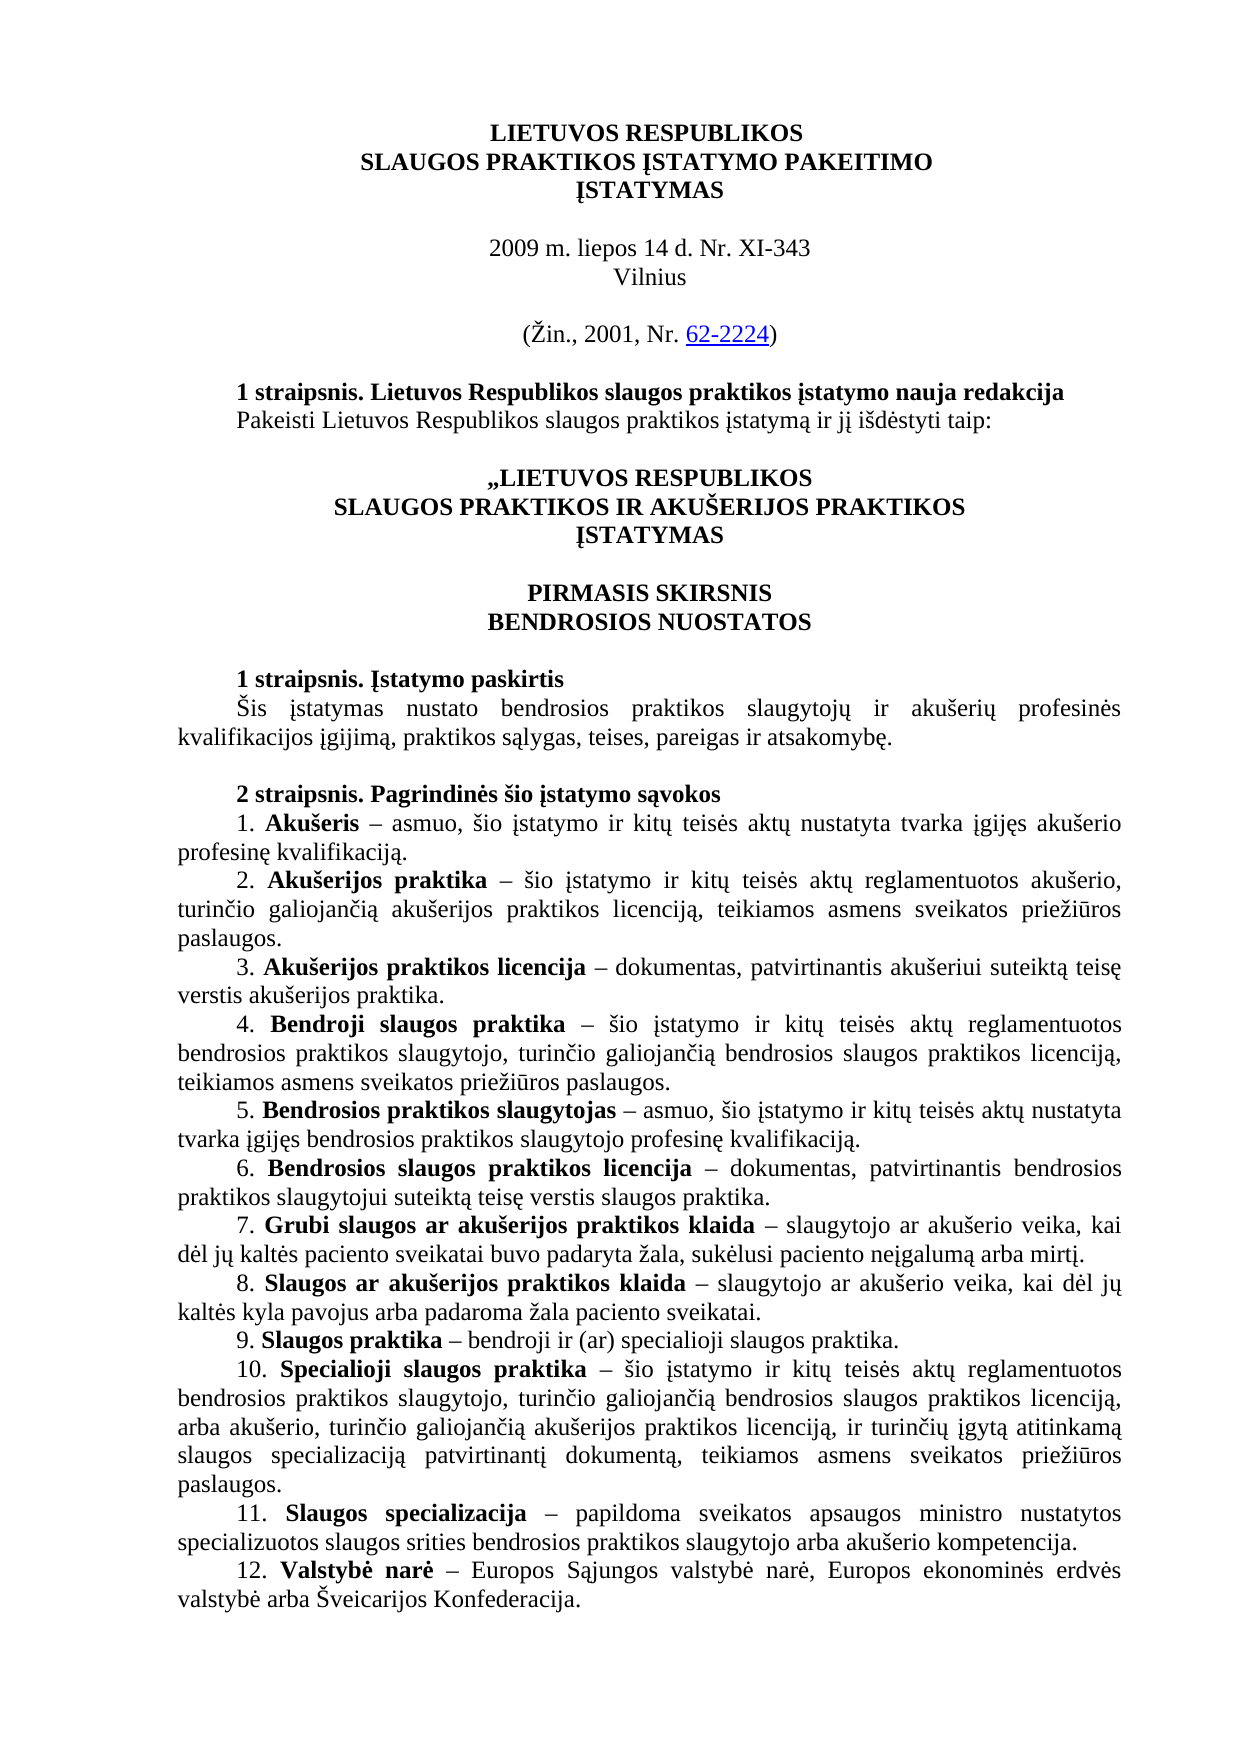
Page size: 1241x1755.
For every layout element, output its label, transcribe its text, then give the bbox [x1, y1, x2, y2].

text 8. Slaugos ar akušerijos praktikos klaida – slaugytojo ar akušerio veika, kai dėl jų kaltės kyla pavojus arba padaroma žala paciento sveikatai. [177, 1268, 1122, 1326]
text 2. Akušerijos praktika – šio įstatymo ir kitų teisės aktų reglamentuotos akušerio, turinčio galiojančią akušerijos praktikos licenciją, teikiamos asmens sveikatos priežiūros paslaugos. [177, 866, 1122, 952]
text 9. Slaugos praktika – bendroji ir (ar) specialioji slaugos praktika. [177, 1326, 1122, 1354]
text LIETUVOS RESPUBLIKOS SLAUGOS PRAKTIKOS ĮSTATYMO PAKEITIMO ĮSTATYMAS [177, 118, 1122, 204]
text 12. Valstybė narė – Europos Sąjungos valstybė narė, Europos ekonominės erdvės valstybė arba Šveicarijos Konfederacija. [177, 1556, 1122, 1613]
text 2009 m. liepos 14 d. Nr. XI-343 [177, 233, 1122, 262]
text 1. Akušeris – asmuo, šio įstatymo ir kitų teisės aktų nustatyta tvarka įgijęs akušerio profesinę kvalifikaciją. [177, 808, 1122, 866]
text Šis įstatymas nustato bendrosios praktikos slaugytojų ir akušerių profesinės kvalifikacijos įgijimą, praktikos sąlygas, teises, pareigas ir atsakomybę. [177, 693, 1122, 751]
text Pakeisti Lietuvos Respublikos slaugos praktikos įstatymą ir jį išdėstyti taip: [177, 406, 1122, 434]
text 6. Bendrosios slaugos praktikos licencija – dokumentas, patvirtinantis bendrosios praktikos slaugytojui suteiktą teisę verstis slaugos praktika. [177, 1153, 1122, 1211]
text 2 straipsnis. Pagrindinės šio įstatymo sąvokos [177, 779, 1122, 808]
text 3. Akušerijos praktikos licencija – dokumentas, patvirtinantis akušeriui suteiktą teisę verstis akušerijos praktika. [177, 952, 1122, 1009]
text 7. Grubi slaugos ar akušerijos praktikos klaida – slaugytojo ar akušerio veika, kai dėl jų kaltės paciento sveikatai buvo padaryta žala, sukėlusi paciento neįgalumą arba mirtį. [177, 1211, 1122, 1268]
text 1 straipsnis. Lietuvos Respublikos slaugos praktikos įstatymo nauja redakcija [177, 377, 1122, 406]
text 5. Bendrosios praktikos slaugytojas – asmuo, šio įstatymo ir kitų teisės aktų nustatyta tvarka įgijęs bendrosios praktikos slaugytojo profesinę kvalifikaciją. [177, 1096, 1122, 1153]
text Vilnius [177, 262, 1122, 291]
text BENDROSIOS NUOSTATOS [177, 607, 1122, 636]
text PIRMASIS SKIRSNIS [177, 578, 1122, 607]
text 4. Bendroji slaugos praktika – šio įstatymo ir kitų teisės aktų reglamentuotos bendrosios praktikos slaugytojo, turinčio galiojančią bendrosios slaugos praktikos licenciją, teikiamos asmens sveikatos priežiūros paslaugos. [177, 1009, 1122, 1096]
text 10. Specialioji slaugos praktika – šio įstatymo ir kitų teisės aktų reglamentuotos bendrosios praktikos slaugytojo, turinčio galiojančią bendrosios slaugos praktikos licenciją, arba akušerio, turinčio galiojančią akušerijos praktikos licenciją, ir turinčių įgytą atitinkamą slaugos specializaciją patvirtinantį dokumentą, teikiamos asmens sveikatos priežiūros paslaugos. [177, 1354, 1122, 1498]
text „LIETUVOS RESPUBLIKOS SLAUGOS PRAKTIKOS IR AKUŠERIJOS PRAKTIKOS ĮSTATYMAS [177, 463, 1122, 578]
text 1 straipsnis. Įstatymo paskirtis [177, 664, 1122, 693]
text (Žin., 2001, Nr. 62-2224) [177, 319, 1122, 348]
text 11. Slaugos specializacija – papildoma sveikatos apsaugos ministro nustatytos specializuotos slaugos srities bendrosios praktikos slaugytojo arba akušerio kompetencija. [177, 1498, 1122, 1556]
